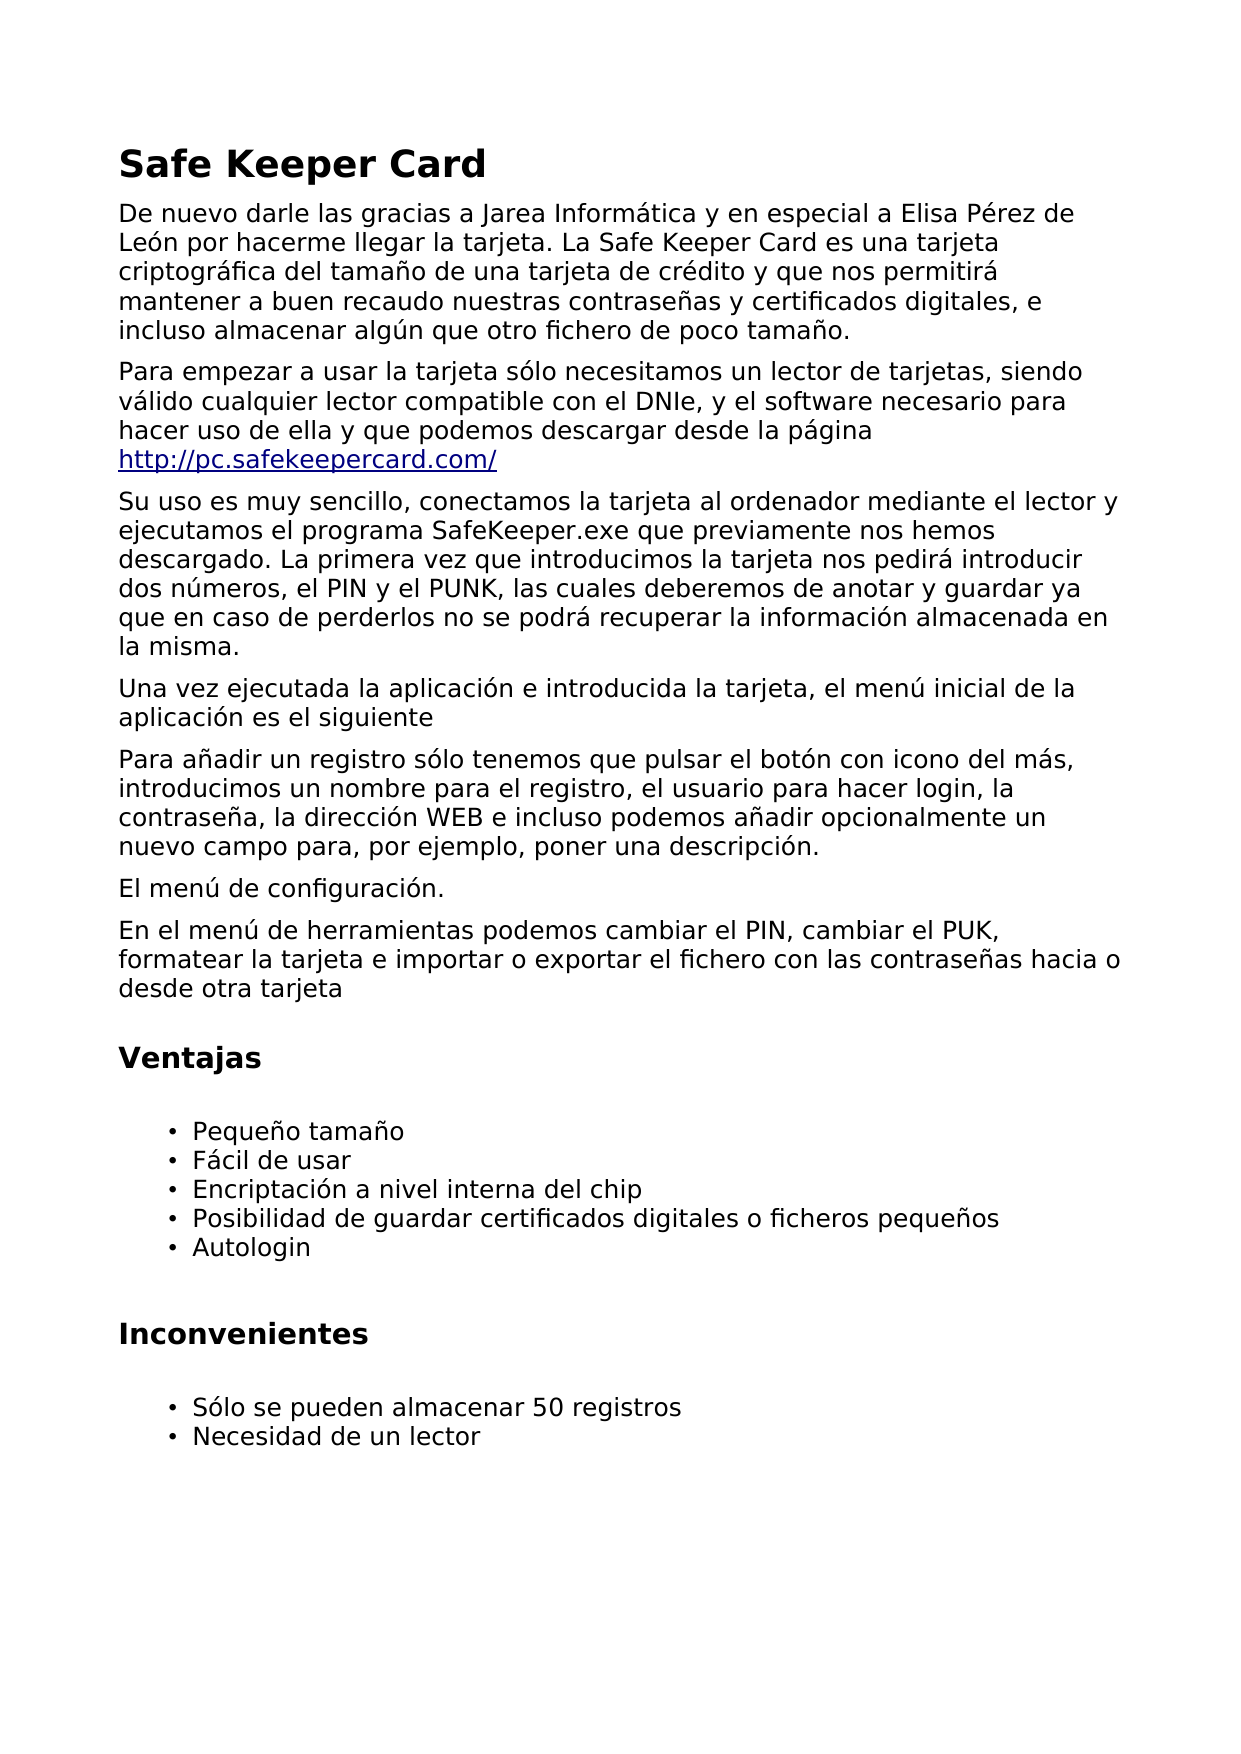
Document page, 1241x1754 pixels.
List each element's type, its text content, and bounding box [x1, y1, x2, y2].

text Para añadir un registro sólo tenemos que pulsar el botón con icono del más, introducimos un nombre para el registro, el usuario para hacer login, la contraseña, la dirección WEB e incluso podemos añadir opcionalmente un nuevo campo para, por ejemplo, poner una descripción. [118, 745, 1122, 862]
subtitle Inconvenientes [118, 1317, 1122, 1351]
list Encriptación a nivel interna del chip [177, 1175, 1122, 1204]
list Sólo se pueden almacenar 50 registros [177, 1393, 1122, 1422]
text De nuevo darle las gracias a Jarea Informática y en especial a Elisa Pérez de León por hacerme llegar la tarjeta. La Safe Keeper Card es una tarjeta criptográfica del tamaño de una tarjeta de crédito y que nos permitirá mantener a buen recaudo nuestras contraseñas y certificados digitales, e incluso almacenar algún que otro fichero de poco tamaño. [118, 199, 1122, 345]
subtitle Safe Keeper Card [118, 143, 1122, 187]
subtitle Ventajas [118, 1041, 1122, 1075]
text En el menú de herramientas podemos cambiar el PIN, cambiar el PUK, formatear la tarjeta e importar o exportar el fichero con las contraseñas hacia o desde otra tarjeta [118, 916, 1122, 1003]
text El menú de configuración. [118, 874, 1122, 903]
text Para empezar a usar la tarjeta sólo necesitamos un lector de tarjetas, siendo válido cualquier lector compatible con el DNIe, y el software necesario para hacer uso de ella y que podemos descargar desde la página http://pc.safekeepercard.com/ [118, 358, 1122, 474]
list Necesidad de un lector [177, 1422, 1122, 1451]
text Su uso es muy sencillo, conectamos la tarjeta al ordenador mediante el lector y ejecutamos el programa SafeKeeper.exe que previamente nos hemos descargado. La primera vez que introducimos la tarjeta nos pedirá introducir dos números, el PIN y el PUNK, las cuales deberemos de anotar y guardar ya que en caso de perderlos no se podrá recuperar la información almacenada en la misma. [118, 487, 1122, 662]
list Autologin [177, 1233, 1122, 1263]
list Posibilidad de guardar certificados digitales o ficheros pequeños [177, 1204, 1122, 1233]
list Fácil de usar [177, 1146, 1122, 1175]
list Pequeño tamaño [177, 1117, 1122, 1146]
text Una vez ejecutada la aplicación e introducida la tarjeta, el menú inicial de la aplicación es el siguiente [118, 674, 1122, 733]
